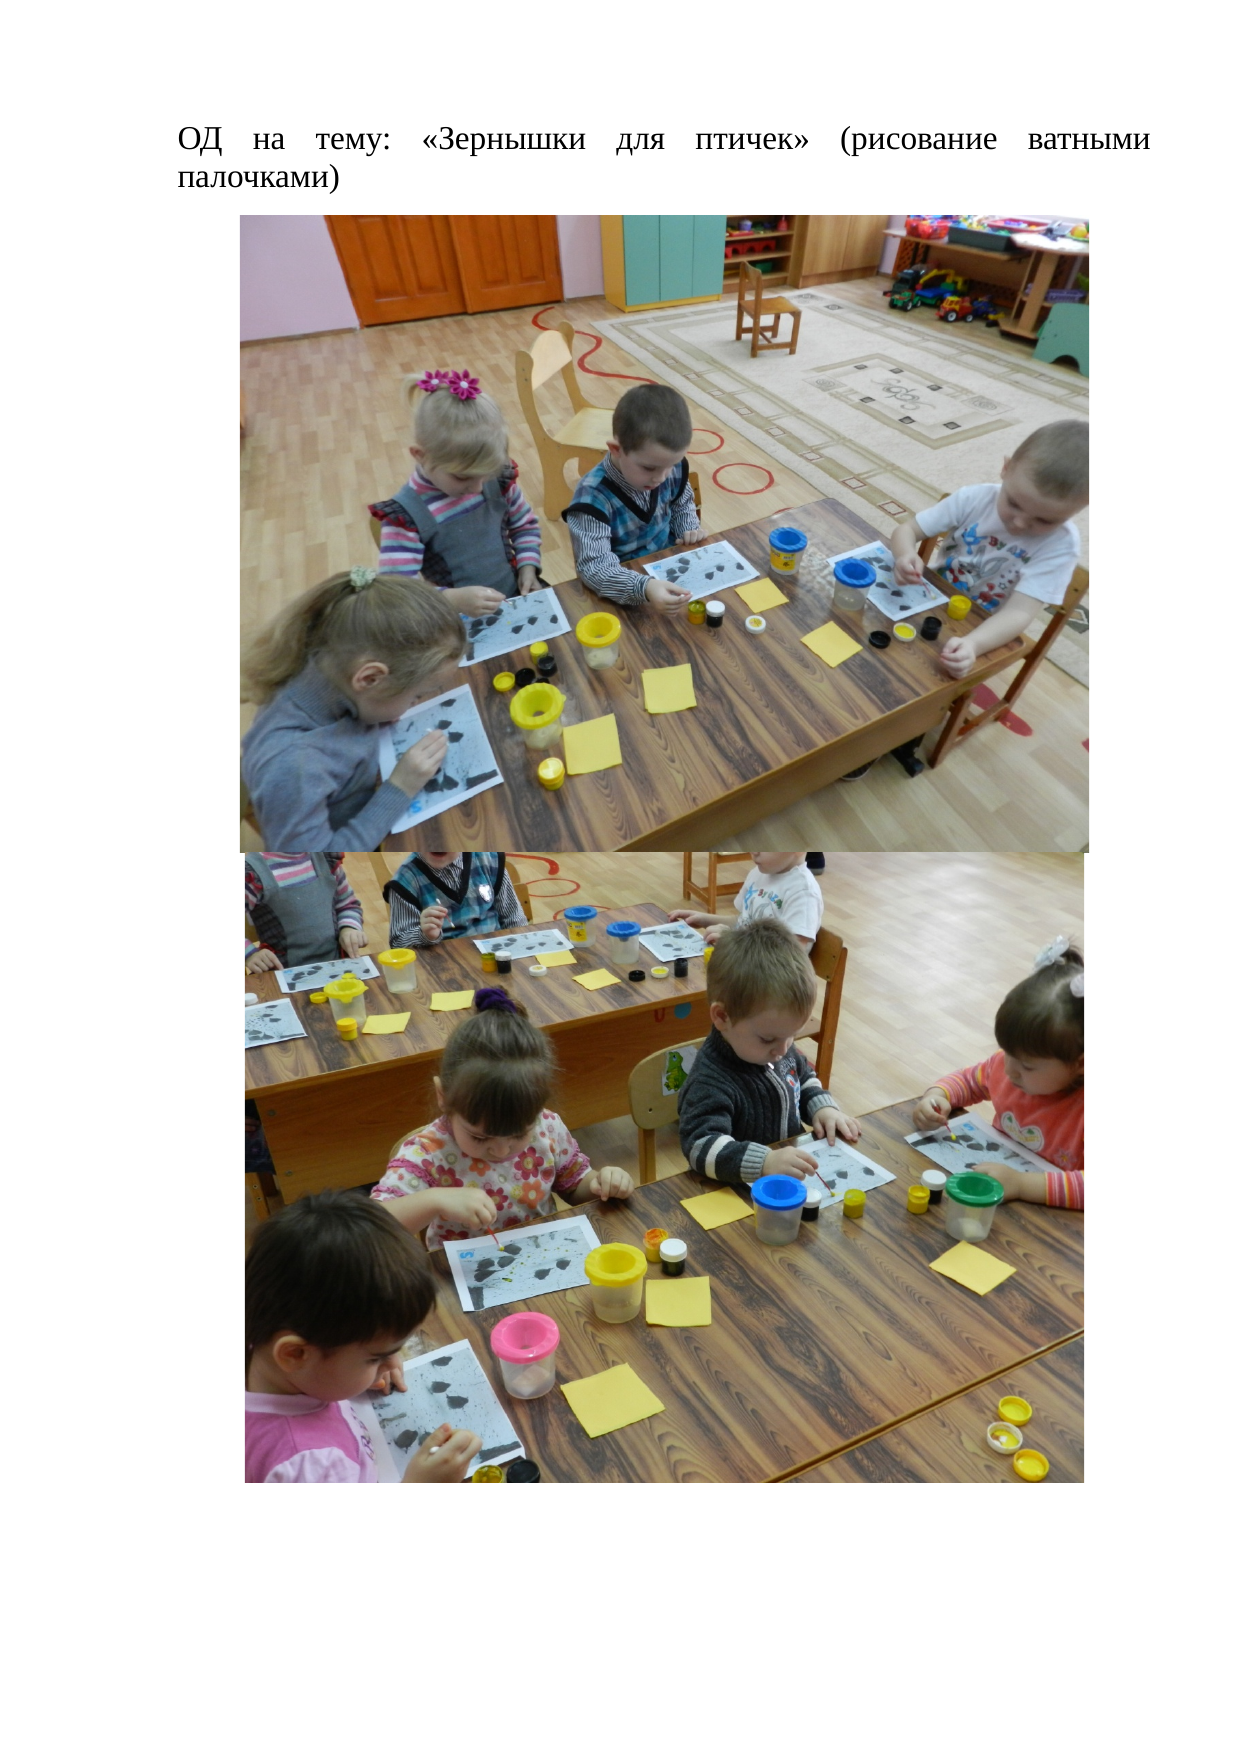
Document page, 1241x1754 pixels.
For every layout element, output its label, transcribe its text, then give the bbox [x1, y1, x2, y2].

text ОД на тему: «Зернышки для птичек» (рисование ватными палочками) [177, 118, 1152, 195]
